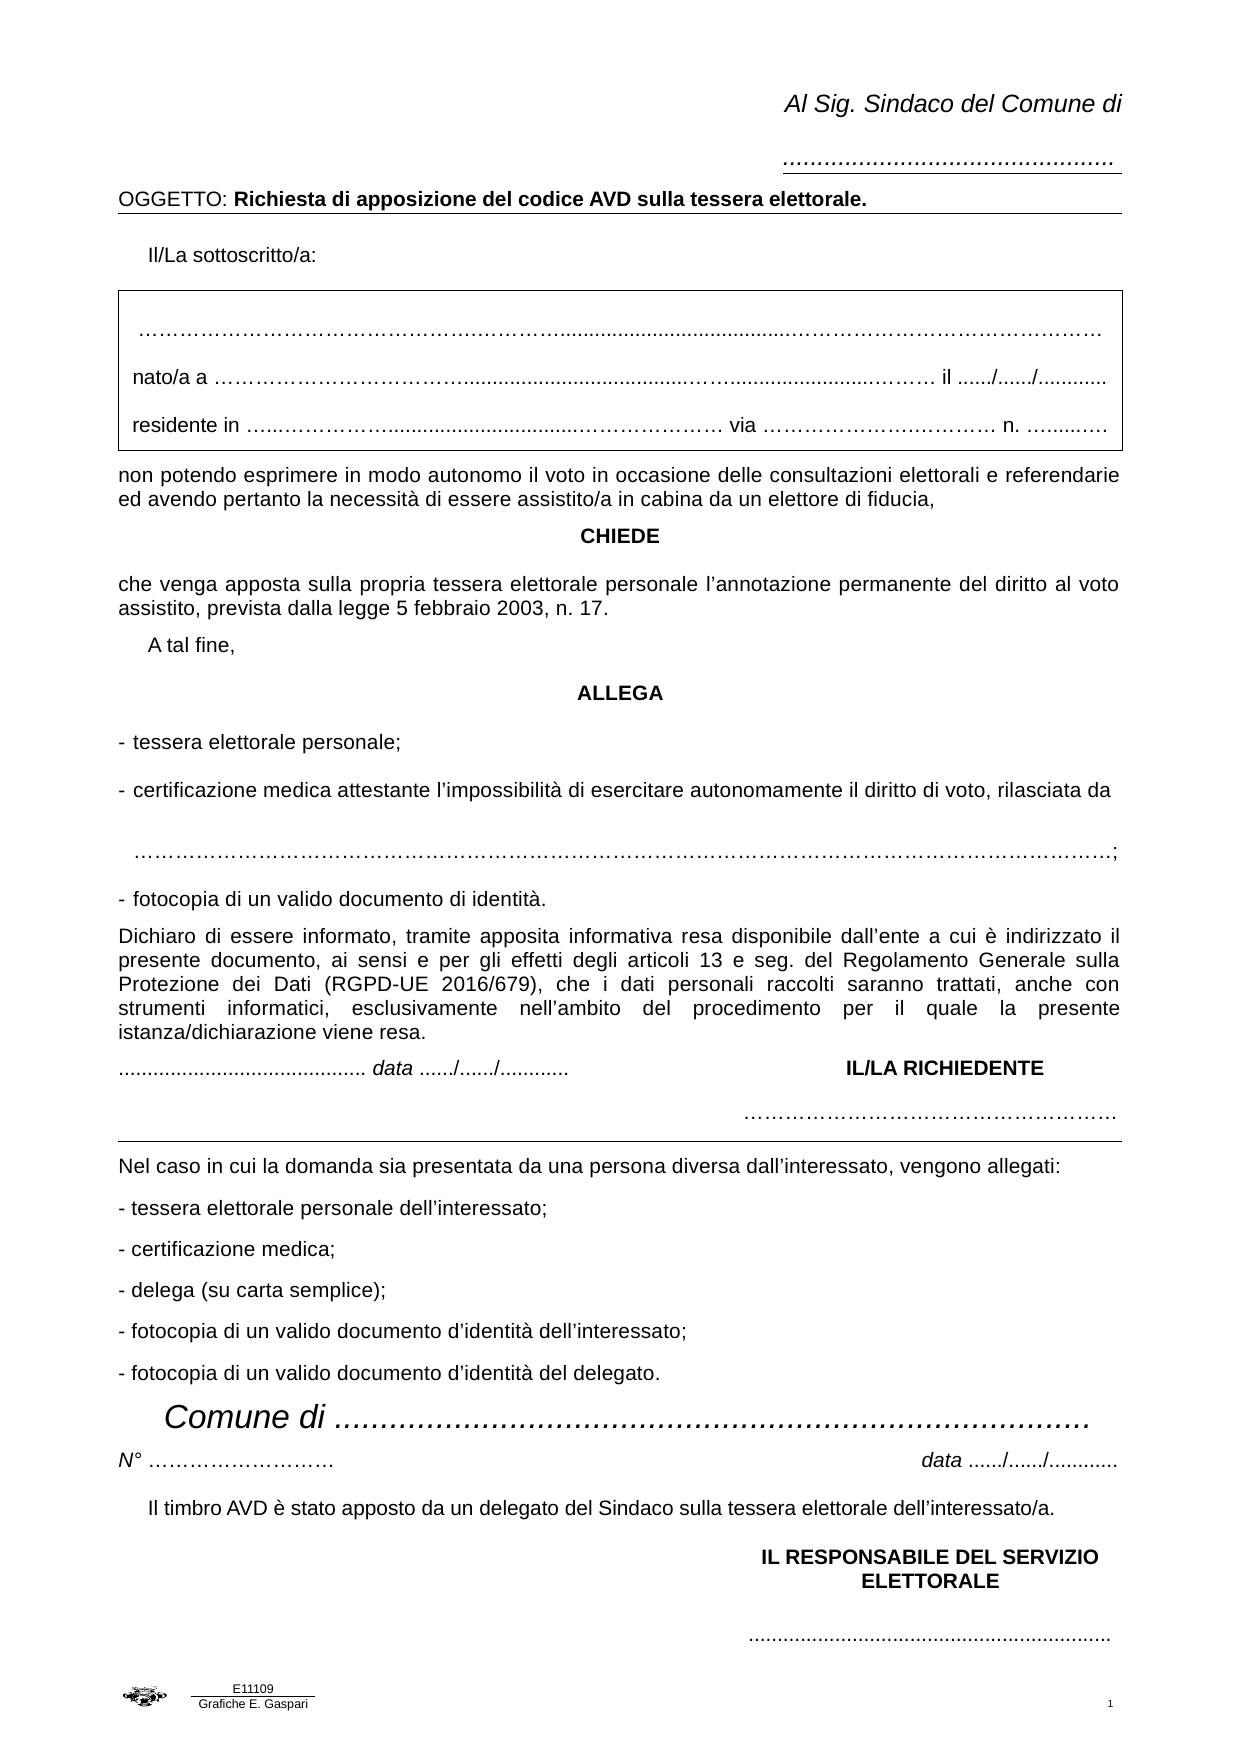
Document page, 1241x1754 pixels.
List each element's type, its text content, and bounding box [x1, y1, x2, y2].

text ........................................... data ....../....../............ IL/LA RICHIEDENTE [118, 1056, 1122, 1080]
text ............................................................... [738, 1618, 1122, 1646]
text N° ……………………… data ....../....../............ [118, 1448, 1122, 1472]
text ……………………………………………………………………………………………………………………………; [118, 839, 1122, 863]
text IL RESPONSABILE DEL SERVIZIO [738, 1545, 1122, 1569]
text A tal fine, [118, 633, 1122, 657]
text - certificazione medica attestante l’impossibilità di esercitare autonomamente il diritto di voto, rilasciata da [118, 778, 1122, 802]
text CHIEDE [118, 524, 1122, 548]
text Nel caso in cui la domanda sia presentata da una persona diversa dall’interessato, vengono allegati: [118, 1154, 1122, 1178]
text non potendo esprimere in modo autonomo il voto in occasione delle consultazioni elettorali e referendarie ed avendo pertanto la necessità di essere assistito/a in cabina da un elettore di fiducia, [118, 463, 1122, 511]
text - fotocopia di un valido documento d’identità del delegato. [118, 1360, 1122, 1384]
table_header ………………………………………….…………........................................……………………………………… nato/a a ……………………………….......................................…….........................……… il ....../....../............ residente in …...…………….................................………………… via ………………….………… n. …......…. [119, 291, 1122, 450]
text - fotocopia di un valido documento d’identità dell’interessato; [118, 1319, 1122, 1343]
text - delega (su carta semplice); [118, 1278, 1122, 1302]
text - tessera elettorale personale; [118, 729, 1122, 753]
text l Comune di .................................................................................. [118, 1397, 1122, 1435]
text - fotocopia di un valido documento di identità. [118, 887, 1122, 911]
text ……………………………………………… [738, 1100, 1122, 1124]
subtitle Al Sig. Sindaco del Comune di [443, 89, 1122, 117]
text - tessera elettorale personale dell’interessato; [118, 1195, 1122, 1219]
text ................................................ [783, 142, 1122, 173]
text Il timbro AVD è stato apposto da un delegato del Sindaco sulla tessera elettorale dell’interessato/a. [118, 1496, 1122, 1520]
text ELETTORALE [738, 1569, 1122, 1593]
text Dichiaro di essere informato, tramite apposita informativa resa disponibile dall’ente a cui è indirizzato il presente documento, ai sensi e per gli effetti degli articoli 13 e seg. del Regolamento Generale sulla Protezione dei Dati (RGPD-UE 2016/679), che i dati personali raccolti saranno trattati, anche con strumenti informatici, esclusivamente nell’ambito del procedimento per il quale la presente istanza/dichiarazione viene resa. [118, 924, 1122, 1043]
text ALLEGA [118, 681, 1122, 705]
text che venga apposta sulla propria tessera elettorale personale l’annotazione permanente del diritto al voto assistito, prevista dalla legge 5 febbraio 2003, n. 17. [118, 572, 1122, 620]
text OGGETTO: Richiesta di apposizione del codice AVD sulla tessera elettorale. [118, 187, 1122, 213]
text - certificazione medica; [118, 1237, 1122, 1261]
text Il/La sottoscritto/a: [118, 242, 1122, 266]
